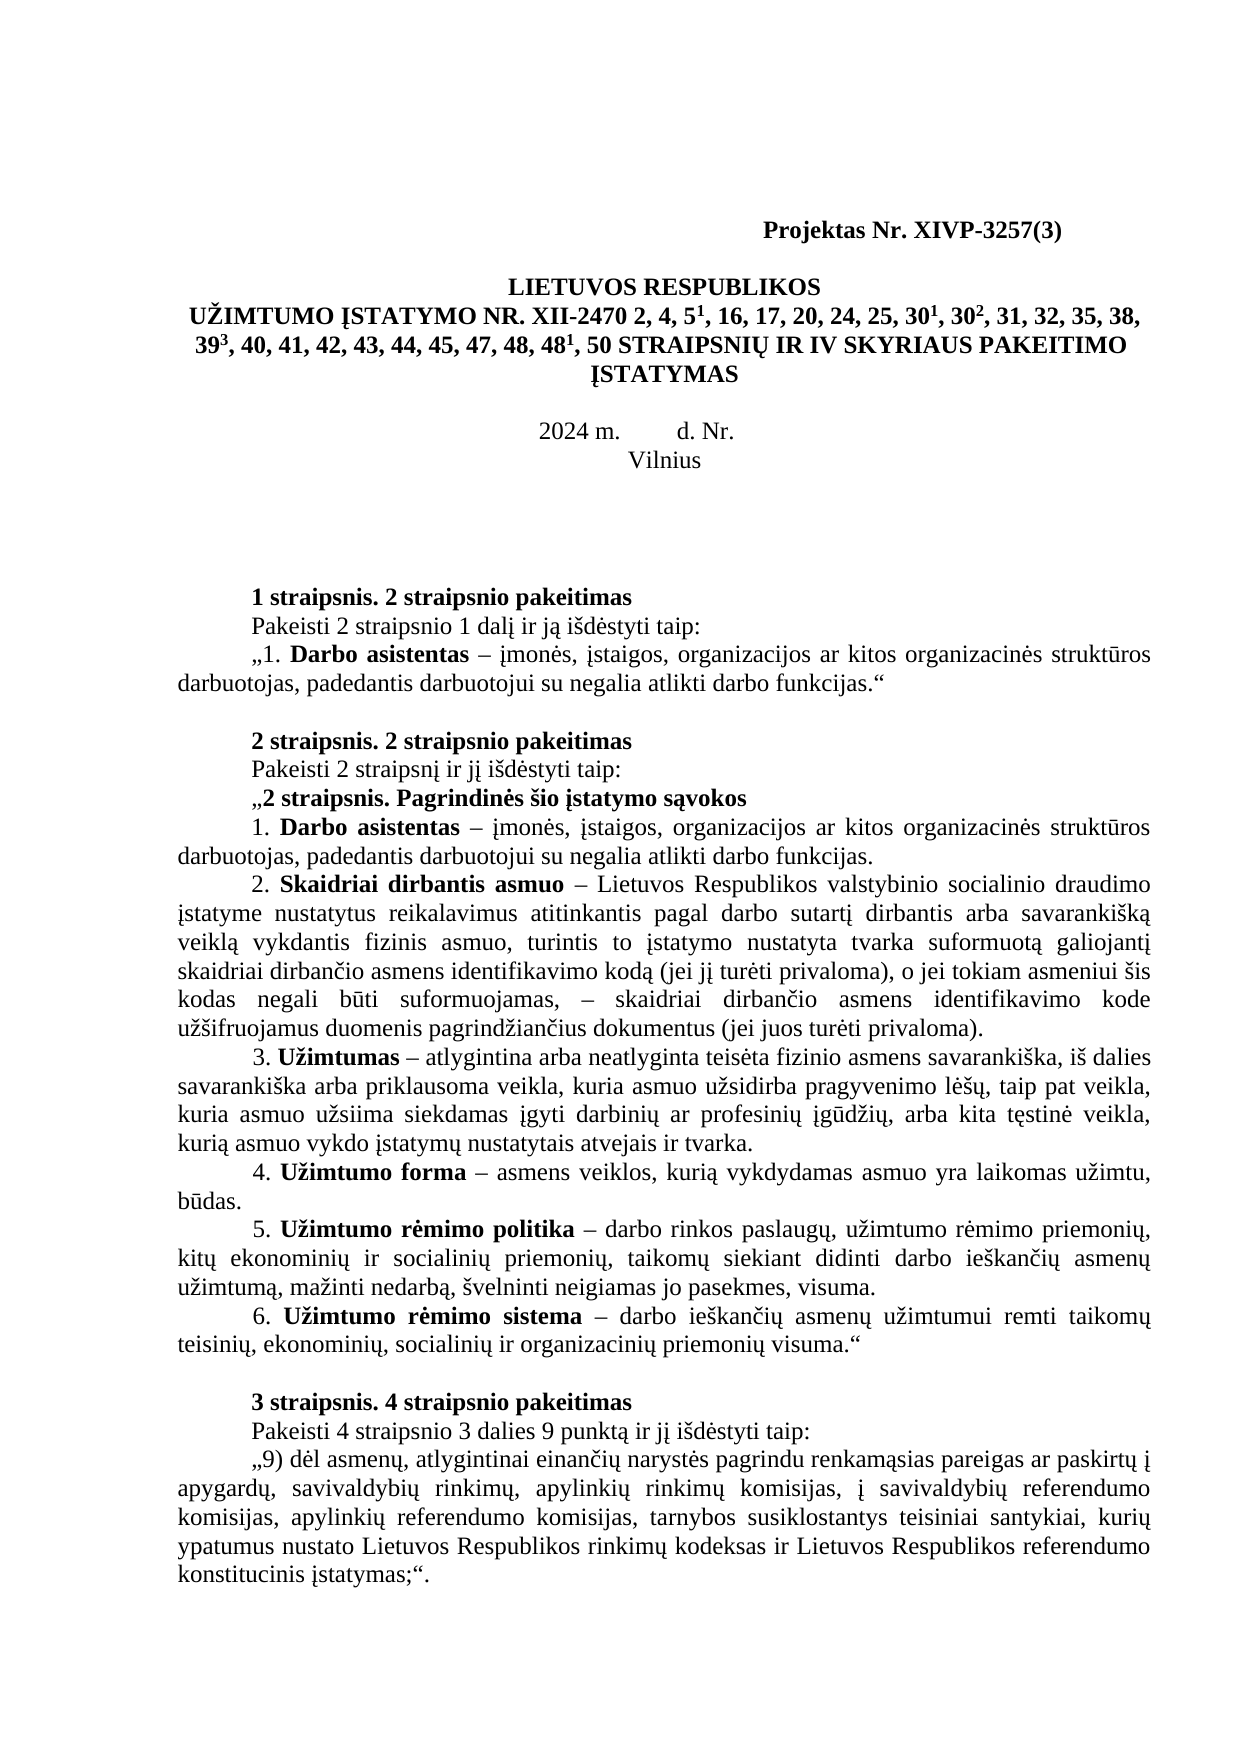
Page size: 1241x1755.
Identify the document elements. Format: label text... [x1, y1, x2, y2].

text užimtumo įstatymo NR. XII-2470 2, 4, 51, 16, 17, 20, 24, 25, 301, 302, 31, 32, 35, 38, 393, 40, 41, 42, 43, 44, 45, 47, 48, 481, 50 straipsniŲ ir IV skyriaus pakeitimo [177, 301, 1152, 359]
text 6. Užimtumo rėmimo sistema – darbo ieškančių asmenų užimtumui remti taikomų teisinių, ekonominių, socialinių ir organizacinių priemonių visuma.“ [177, 1301, 1152, 1358]
text 3. Užimtumas – atlygintina arba neatlyginta teisėta fizinio asmens savarankiška, iš dalies savarankiška arba priklausoma veikla, kuria asmuo užsidirba pragyvenimo lėšų, taip pat veikla, kuria asmuo užsiima siekdamas įgyti darbinių ar profesinių įgūdžių, arba kita tęstinė veikla, kurią asmuo vykdo įstatymų nustatytais atvejais ir tvarka. [177, 1042, 1152, 1157]
text 2 straipsnis. 2 straipsnio pakeitimas [177, 726, 1152, 754]
text Pakeisti 2 straipsnį ir jį išdėstyti taip: [177, 754, 1152, 783]
text Pakeisti 2 straipsnio 1 dalį ir ją išdėstyti taip: [177, 611, 1152, 639]
text Projektas Nr. XIVP-3257(3) [763, 215, 1152, 244]
text 2024 m. d. Nr. [177, 416, 1152, 445]
text LIETUVOS RESPUBLIKOS [177, 272, 1152, 301]
text „2 straipsnis. Pagrindinės šio įstatymo sąvokos [177, 783, 1152, 812]
text „1. Darbo asistentas – įmonės, įstaigos, organizacijos ar kitos organizacinės struktūros darbuotojas, padedantis darbuotojui su negalia atlikti darbo funkcijas.“ [177, 639, 1152, 697]
text ĮSTATYMAS [177, 359, 1152, 387]
text 2. Skaidriai dirbantis asmuo – Lietuvos Respublikos valstybinio socialinio draudimo įstatyme nustatytus reikalavimus atitinkantis pagal darbo sutartį dirbantis arba savarankišką veiklą vykdantis fizinis asmuo, turintis to įstatymo nustatyta tvarka suformuotą galiojantį skaidriai dirbančio asmens identifikavimo kodą (jei jį turėti privaloma), o jei tokiam asmeniui šis kodas negali būti suformuojamas, – skaidriai dirbančio asmens identifikavimo kode užšifruojamus duomenis pagrindžiančius dokumentus (jei juos turėti privaloma). [177, 869, 1152, 1042]
text 3 straipsnis. 4 straipsnio pakeitimas [177, 1387, 1152, 1416]
text „9) dėl asmenų, atlygintinai einančių narystės pagrindu renkamąsias pareigas ar paskirtų į apygardų, savivaldybių rinkimų, apylinkių rinkimų komisijas, į savivaldybių referendumo komisijas, apylinkių referendumo komisijas, tarnybos susiklostantys teisiniai santykiai, kurių ypatumus nustato Lietuvos Respublikos rinkimų kodeksas ir Lietuvos Respublikos referendumo konstitucinis įstatymas;“. [177, 1444, 1152, 1588]
text 1 straipsnis. 2 straipsnio pakeitimas [177, 582, 1152, 611]
text Vilnius [177, 445, 1152, 474]
text 5. Užimtumo rėmimo politika – darbo rinkos paslaugų, užimtumo rėmimo priemonių, kitų ekonominių ir socialinių priemonių, taikomų siekiant didinti darbo ieškančių asmenų užimtumą, mažinti nedarbą, švelninti neigiamas jo pasekmes, visuma. [177, 1214, 1152, 1301]
text Pakeisti 4 straipsnio 3 dalies 9 punktą ir jį išdėstyti taip: [177, 1416, 1152, 1444]
text 1. Darbo asistentas – įmonės, įstaigos, organizacijos ar kitos organizacinės struktūros darbuotojas, padedantis darbuotojui su negalia atlikti darbo funkcijas. [177, 812, 1152, 869]
text 4. Užimtumo forma – asmens veiklos, kurią vykdydamas asmuo yra laikomas užimtu, būdas. [177, 1157, 1152, 1214]
